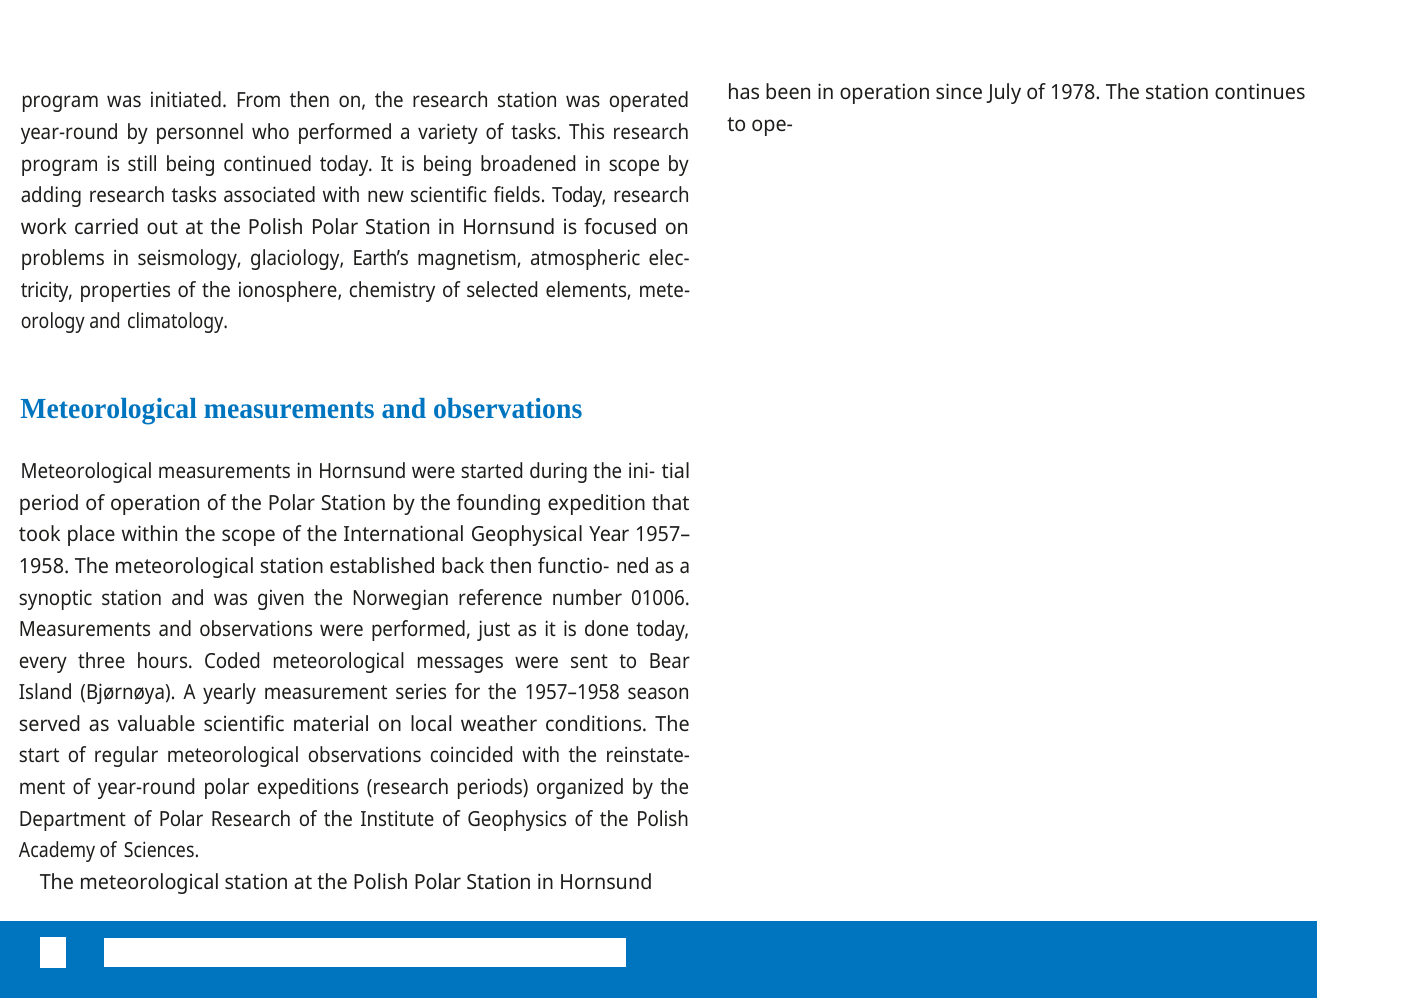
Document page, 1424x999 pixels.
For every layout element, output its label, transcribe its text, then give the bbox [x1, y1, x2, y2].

subtitle Meteorological measurements and observations [20, 391, 702, 425]
text program was initiated. From then on, the research station was operated year-round by personnel who performed a variety of tasks. This research program is still being continued today. It is being broadened in scope by adding research tasks associated with new scientific fields. Today, research work carried out at the Polish Polar Station in Hornsund is focused on problems in seismology, glaciology, Earth’s magnetism, atmospheric elec- tricity, properties of the ionosphere, chemistry of selected elements, mete- orology and climatology. [21, 86, 690, 335]
text The meteorological station at the Polish Polar Station in Hornsund [21, 867, 690, 895]
text has been in operation since July of 1978. The station continues to ope- [727, 77, 1323, 137]
text Meteorological measurements in Hornsund were started during the ini- tial period of operation of the Polar Station by the founding expedition that took place within the scope of the International Geophysical Year 1957–1958. The meteorological station established back then functio- ned as a synoptic station and was given the Norwegian reference number 01006. Measurements and observations were performed, just as it is done today, every three hours. Coded meteorological messages were sent to Bear Island (Bjørnøya). A yearly measurement series for the 1957–1958 season served as valuable scientific material on local weather conditions. The start of regular meteorological observations coincided with the reinstate- ment of year-round polar expeditions (research periods) organized by the Department of Polar Research of the Institute of Geophysics of the Polish Academy of Sciences. [19, 456, 690, 864]
